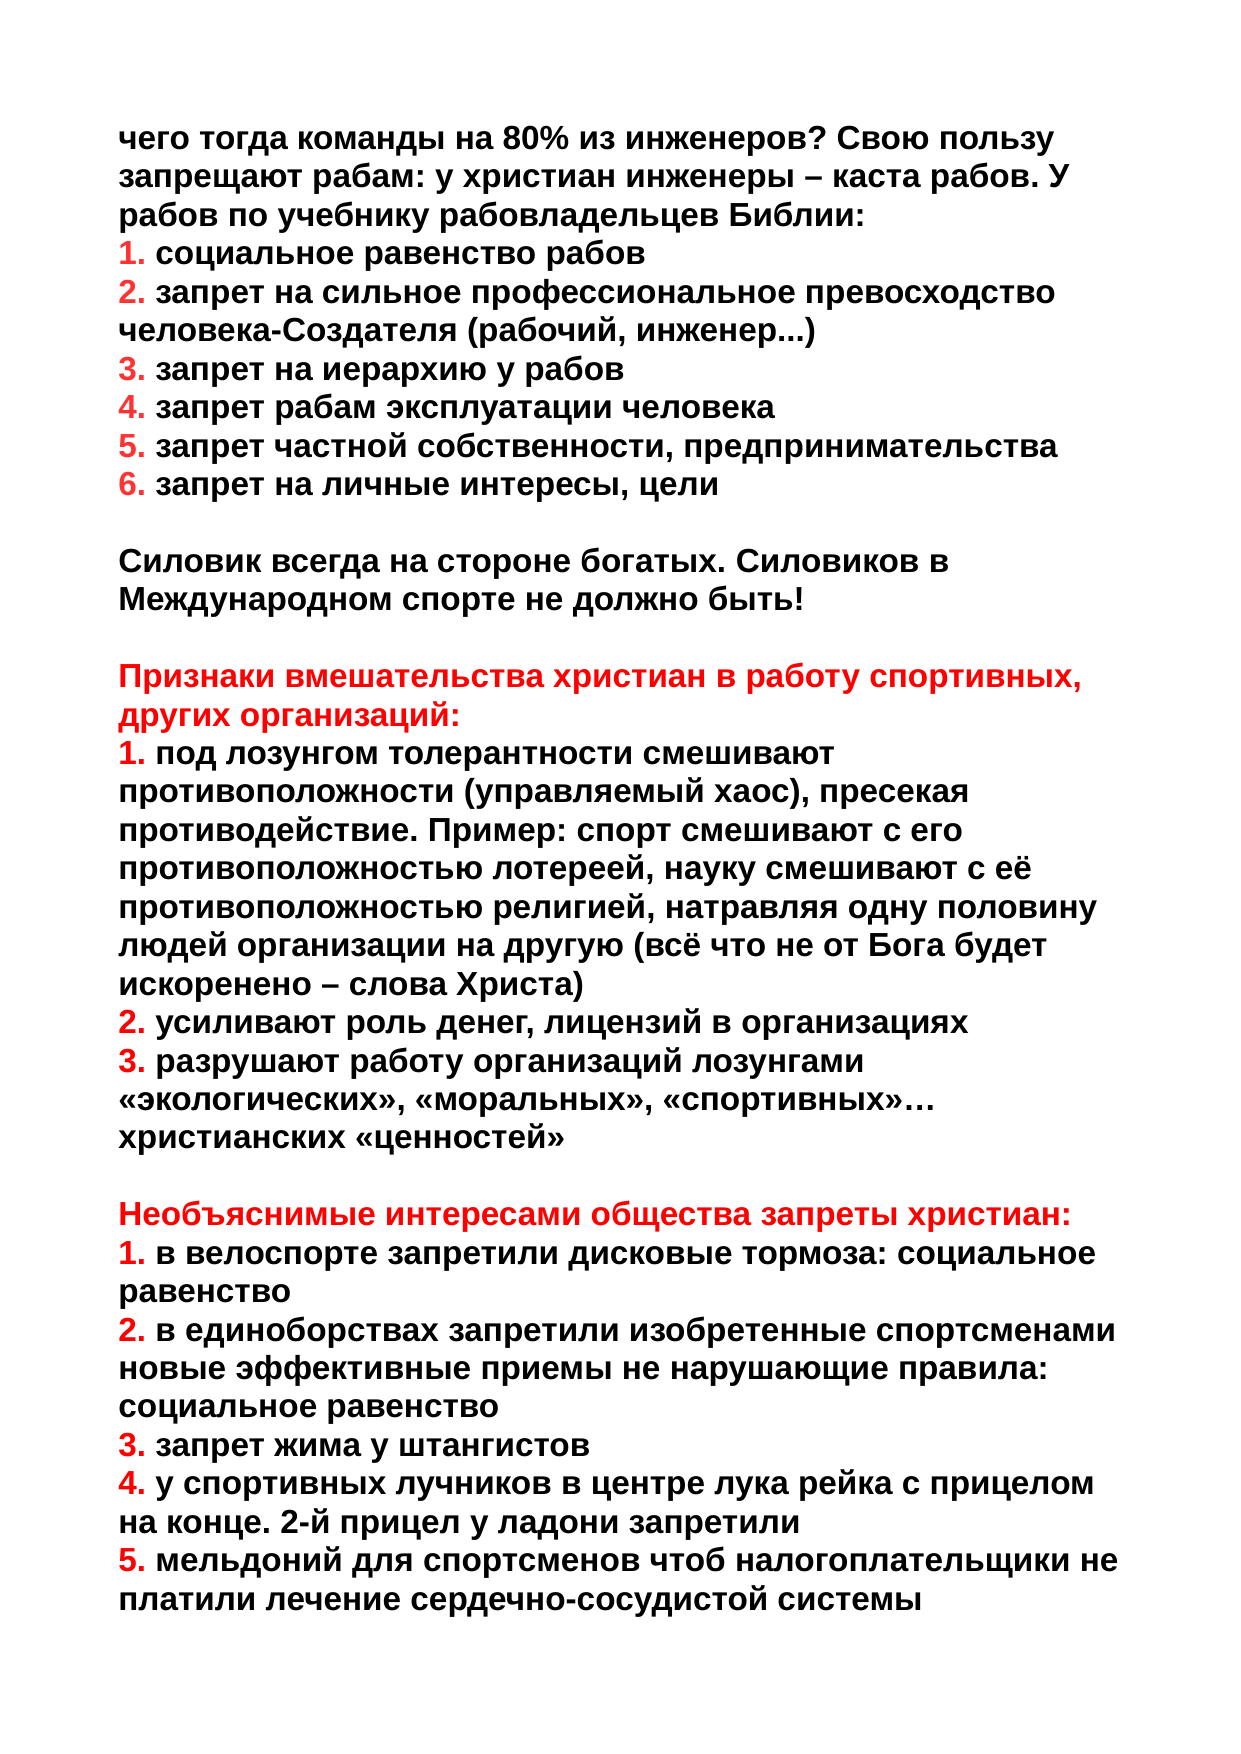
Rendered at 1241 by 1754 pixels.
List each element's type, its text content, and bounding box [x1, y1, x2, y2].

text 3. запрет на иерархию у рабов [118, 349, 1122, 387]
text 6. запрет на личные интересы, цели [118, 464, 1122, 502]
text 2. в единоборствах запретили изобретенные спортсменами новые эффективные приемы не нарушающие правила: социальное равенство [118, 1310, 1122, 1425]
text 1. в велоспорте запретили дисковые тормоза: социальное равенство [118, 1233, 1122, 1310]
text 4. у спортивных лучников в центре лука рейка с прицелом на конце. 2-й прицел у ладони запретили [118, 1463, 1122, 1540]
text 1. социальное равенство рабов [118, 233, 1122, 272]
text 1. под лозунгом толерантности смешивают противоположности (управляемый хаос), пресекая противодействие. Пример: спорт смешивают с его противоположностью лотереей, науку смешивают с её противоположностью религией, натравляя одну половину людей организации на другую (всё что не от Бога будет искоренено – слова Христа) [118, 733, 1122, 1002]
text Признаки вмешательства христиан в работу спортивных, других организаций: [118, 656, 1122, 733]
text Силовик всегда на стороне богатых. Силовиков в Международном спорте не должно быть! [118, 541, 1122, 618]
text Необъяснимые интересами общества запреты христиан: [118, 1194, 1122, 1233]
text 4. запрет рабам эксплуатации человека [118, 387, 1122, 426]
text 2. запрет на сильное профессиональное превосходство человека-Создателя (рабочий, инженер...) [118, 272, 1122, 349]
text 5. мельдоний для спортсменов чтоб налогоплательщики не платили лечение сердечно-сосудистой системы [118, 1540, 1122, 1617]
text чего тогда команды на 80% из инженеров? Свою пользу запрещают рабам: у христиан инженеры – каста рабов. У рабов по учебнику рабовладельцев Библии: [118, 118, 1122, 233]
text 5. запрет частной собственности, предпринимательства [118, 426, 1122, 464]
text 3. запрет жима у штангистов [118, 1425, 1122, 1463]
text 3. разрушают работу организаций лозунгами «экологических», «моральных», «спортивных»… христианских «ценностей» [118, 1041, 1122, 1156]
text 2. усиливают роль денег, лицензий в организациях [118, 1002, 1122, 1041]
